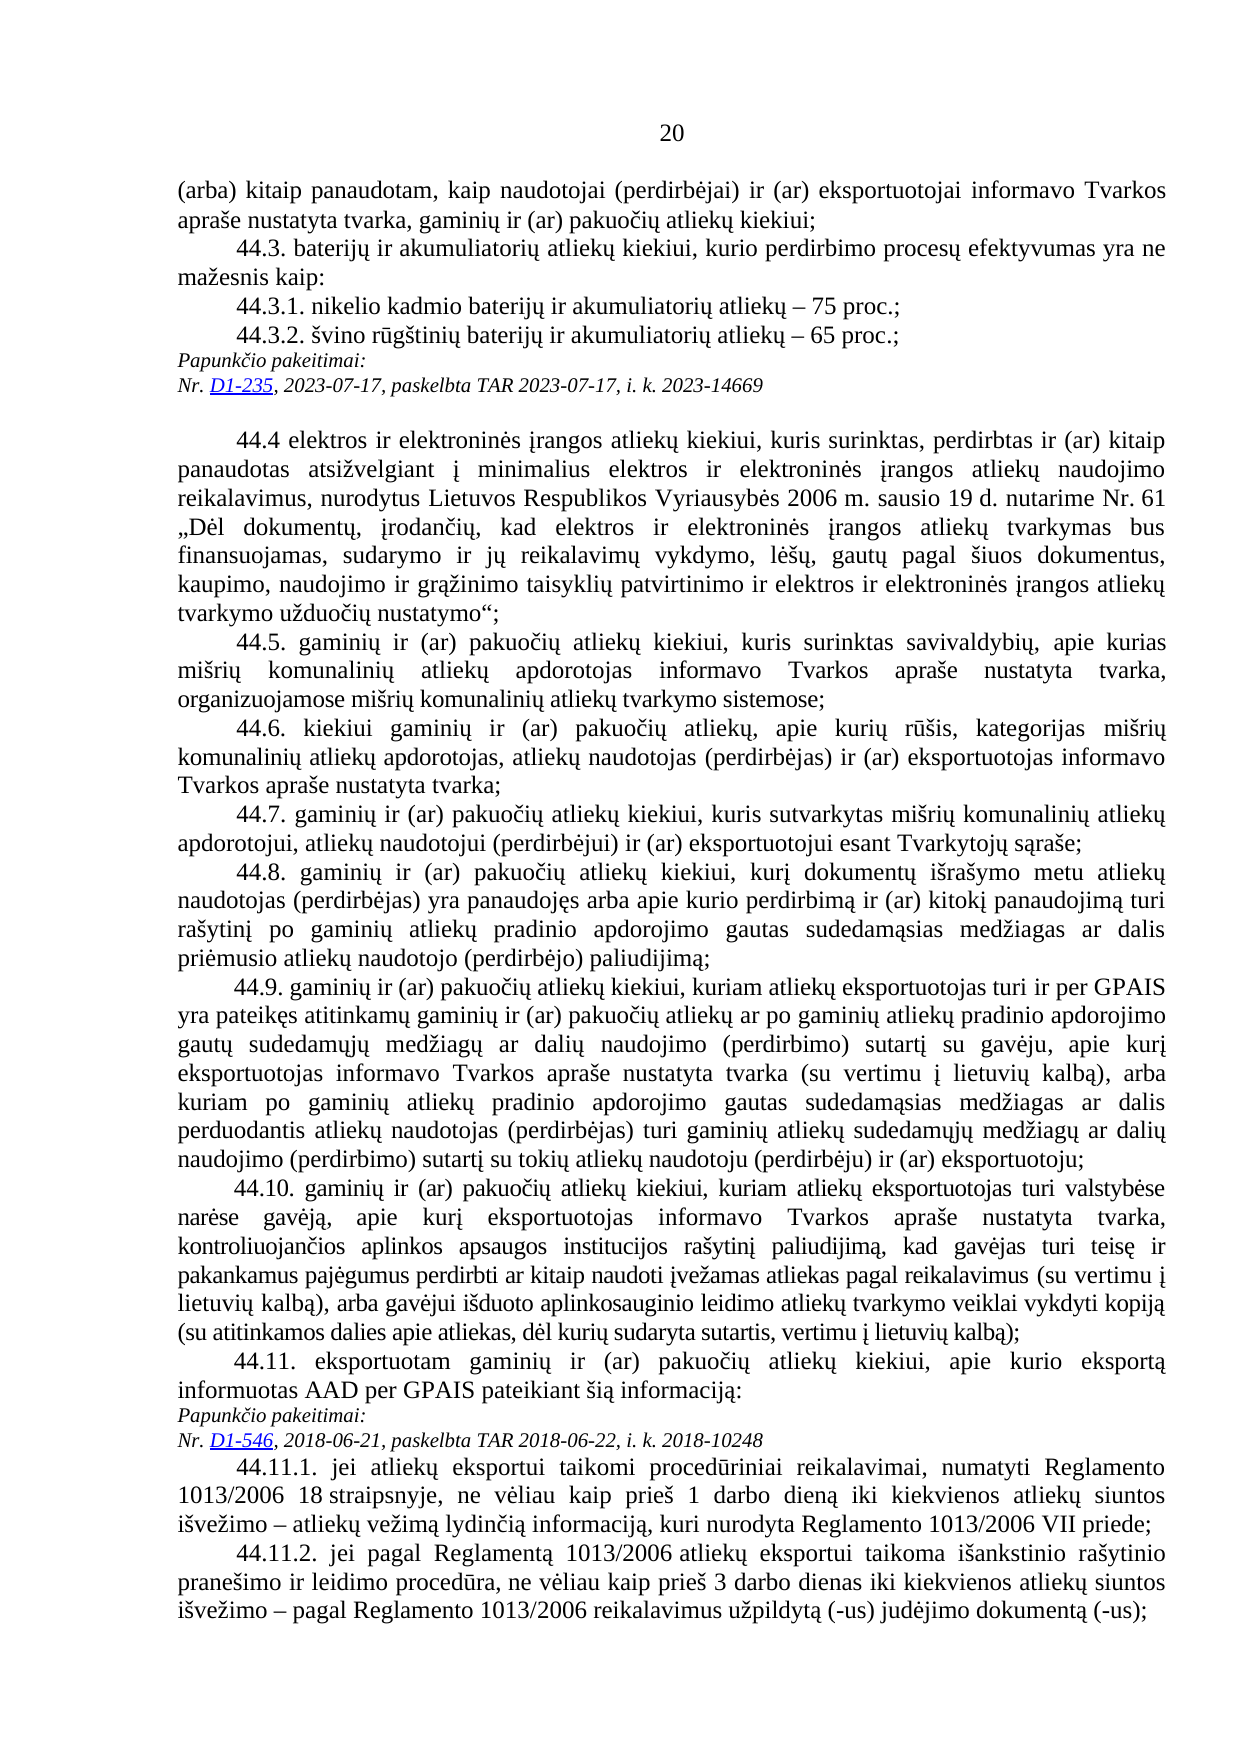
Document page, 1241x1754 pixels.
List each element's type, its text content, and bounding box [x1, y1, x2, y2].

text 44.3.2. švino rūgštinių baterijų ir akumuliatorių atliekų – 65 proc.; [177, 320, 1166, 348]
text 44.11.1. jei atliekų eksportui taikomi procedūriniai reikalavimai, numatyti Reglamento 1013/2006 18 straipsnyje, ne vėliau kaip prieš 1 darbo dieną iki kiekvienos atliekų siuntos išvežimo – atliekų vežimą lydinčią informaciją, kuri nurodyta Reglamento 1013/2006 VII priede; [177, 1452, 1166, 1538]
text Nr. D1-235, 2023-07-17, paskelbta TAR 2023-07-17, i. k. 2023-14669 [177, 372, 1166, 397]
text 44.3. baterijų ir akumuliatorių atliekų kiekiui, kurio perdirbimo procesų efektyvumas yra ne mažesnis kaip: [177, 233, 1166, 291]
text 44.11. eksportuotam gaminių ir (ar) pakuočių atliekų kiekiui, apie kurio eksportą informuotas AAD per GPAIS pateikiant šią informaciją: [177, 1346, 1166, 1403]
text 44.10. gaminių ir (ar) pakuočių atliekų kiekiui, kuriam atliekų eksportuotojas turi valstybėse narėse gavėją, apie kurį eksportuotojas informavo Tvarkos apraše nustatyta tvarka, kontroliuojančios aplinkos apsaugos institucijos rašytinį paliudijimą, kad gavėjas turi teisę ir pakankamus pajėgumus perdirbti ar kitaip naudoti įvežamas atliekas pagal reikalavimus (su vertimu į lietuvių kalbą), arba gavėjui išduoto aplinkosauginio leidimo atliekų tvarkymo veiklai vykdyti kopiją (su atitinkamos dalies apie atliekas, dėl kurių sudaryta sutartis, vertimu į lietuvių kalbą); [177, 1173, 1166, 1346]
text Nr. D1-546, 2018-06-21, paskelbta TAR 2018-06-22, i. k. 2018-10248 [177, 1427, 1166, 1452]
text 44.8. gaminių ir (ar) pakuočių atliekų kiekiui, kurį dokumentų išrašymo metu atliekų naudotojas (perdirbėjas) yra panaudojęs arba apie kurio perdirbimą ir (ar) kitokį panaudojimą turi rašytinį po gaminių atliekų pradinio apdorojimo gautas sudedamąsias medžiagas ar dalis priėmusio atliekų naudotojo (perdirbėjo) paliudijimą; [177, 857, 1166, 972]
text 44.11.2. jei pagal Reglamentą 1013/2006 atliekų eksportui taikoma išankstinio rašytinio pranešimo ir leidimo procedūra, ne vėliau kaip prieš 3 darbo dienas iki kiekvienos atliekų siuntos išvežimo – pagal Reglamento 1013/2006 reikalavimus užpildytą (-us) judėjimo dokumentą (-us); [177, 1538, 1166, 1624]
text Papunkčio pakeitimai: [177, 348, 1166, 372]
text 44.5. gaminių ir (ar) pakuočių atliekų kiekiui, kuris surinktas savivaldybių, apie kurias mišrių komunalinių atliekų apdorotojas informavo Tvarkos apraše nustatyta tvarka, organizuojamose mišrių komunalinių atliekų tvarkymo sistemose; [177, 627, 1166, 713]
text 44.9. gaminių ir (ar) pakuočių atliekų kiekiui, kuriam atliekų eksportuotojas turi ir per GPAIS yra pateikęs atitinkamų gaminių ir (ar) pakuočių atliekų ar po gaminių atliekų pradinio apdorojimo gautų sudedamųjų medžiagų ar dalių naudojimo (perdirbimo) sutartį su gavėju, apie kurį eksportuotojas informavo Tvarkos apraše nustatyta tvarka (su vertimu į lietuvių kalbą), arba kuriam po gaminių atliekų pradinio apdorojimo gautas sudedamąsias medžiagas ar dalis perduodantis atliekų naudotojas (perdirbėjas) turi gaminių atliekų sudedamųjų medžiagų ar dalių naudojimo (perdirbimo) sutartį su tokių atliekų naudotoju (perdirbėju) ir (ar) eksportuotoju; [177, 972, 1166, 1173]
text 44.4 elektros ir elektroninės įrangos atliekų kiekiui, kuris surinktas, perdirbtas ir (ar) kitaip panaudotas atsižvelgiant į minimalius elektros ir elektroninės įrangos atliekų naudojimo reikalavimus, nurodytus Lietuvos Respublikos Vyriausybės 2006 m. sausio 19 d. nutarime Nr. 61 „Dėl dokumentų, įrodančių, kad elektros ir elektroninės įrangos atliekų tvarkymas bus finansuojamas, sudarymo ir jų reikalavimų vykdymo, lėšų, gautų pagal šiuos dokumentus, kaupimo, naudojimo ir grąžinimo taisyklių patvirtinimo ir elektros ir elektroninės įrangos atliekų tvarkymo užduočių nustatymo“; [177, 425, 1166, 627]
text 44.7. gaminių ir (ar) pakuočių atliekų kiekiui, kuris sutvarkytas mišrių komunalinių atliekų apdorotojui, atliekų naudotojui (perdirbėjui) ir (ar) eksportuotojui esant Tvarkytojų sąraše; [177, 799, 1166, 857]
text Papunkčio pakeitimai: [177, 1403, 1166, 1427]
text 44.3.1. nikelio kadmio baterijų ir akumuliatorių atliekų – 75 proc.; [177, 291, 1166, 320]
text 44.6. kiekiui gaminių ir (ar) pakuočių atliekų, apie kurių rūšis, kategorijas mišrių komunalinių atliekų apdorotojas, atliekų naudotojas (perdirbėjas) ir (ar) eksportuotojas informavo Tvarkos apraše nustatyta tvarka; [177, 713, 1166, 799]
text (arba) kitaip panaudotam, kaip naudotojai (perdirbėjai) ir (ar) eksportuotojai informavo Tvarkos apraše nustatyta tvarka, gaminių ir (ar) pakuočių atliekų kiekiui; [177, 176, 1166, 233]
